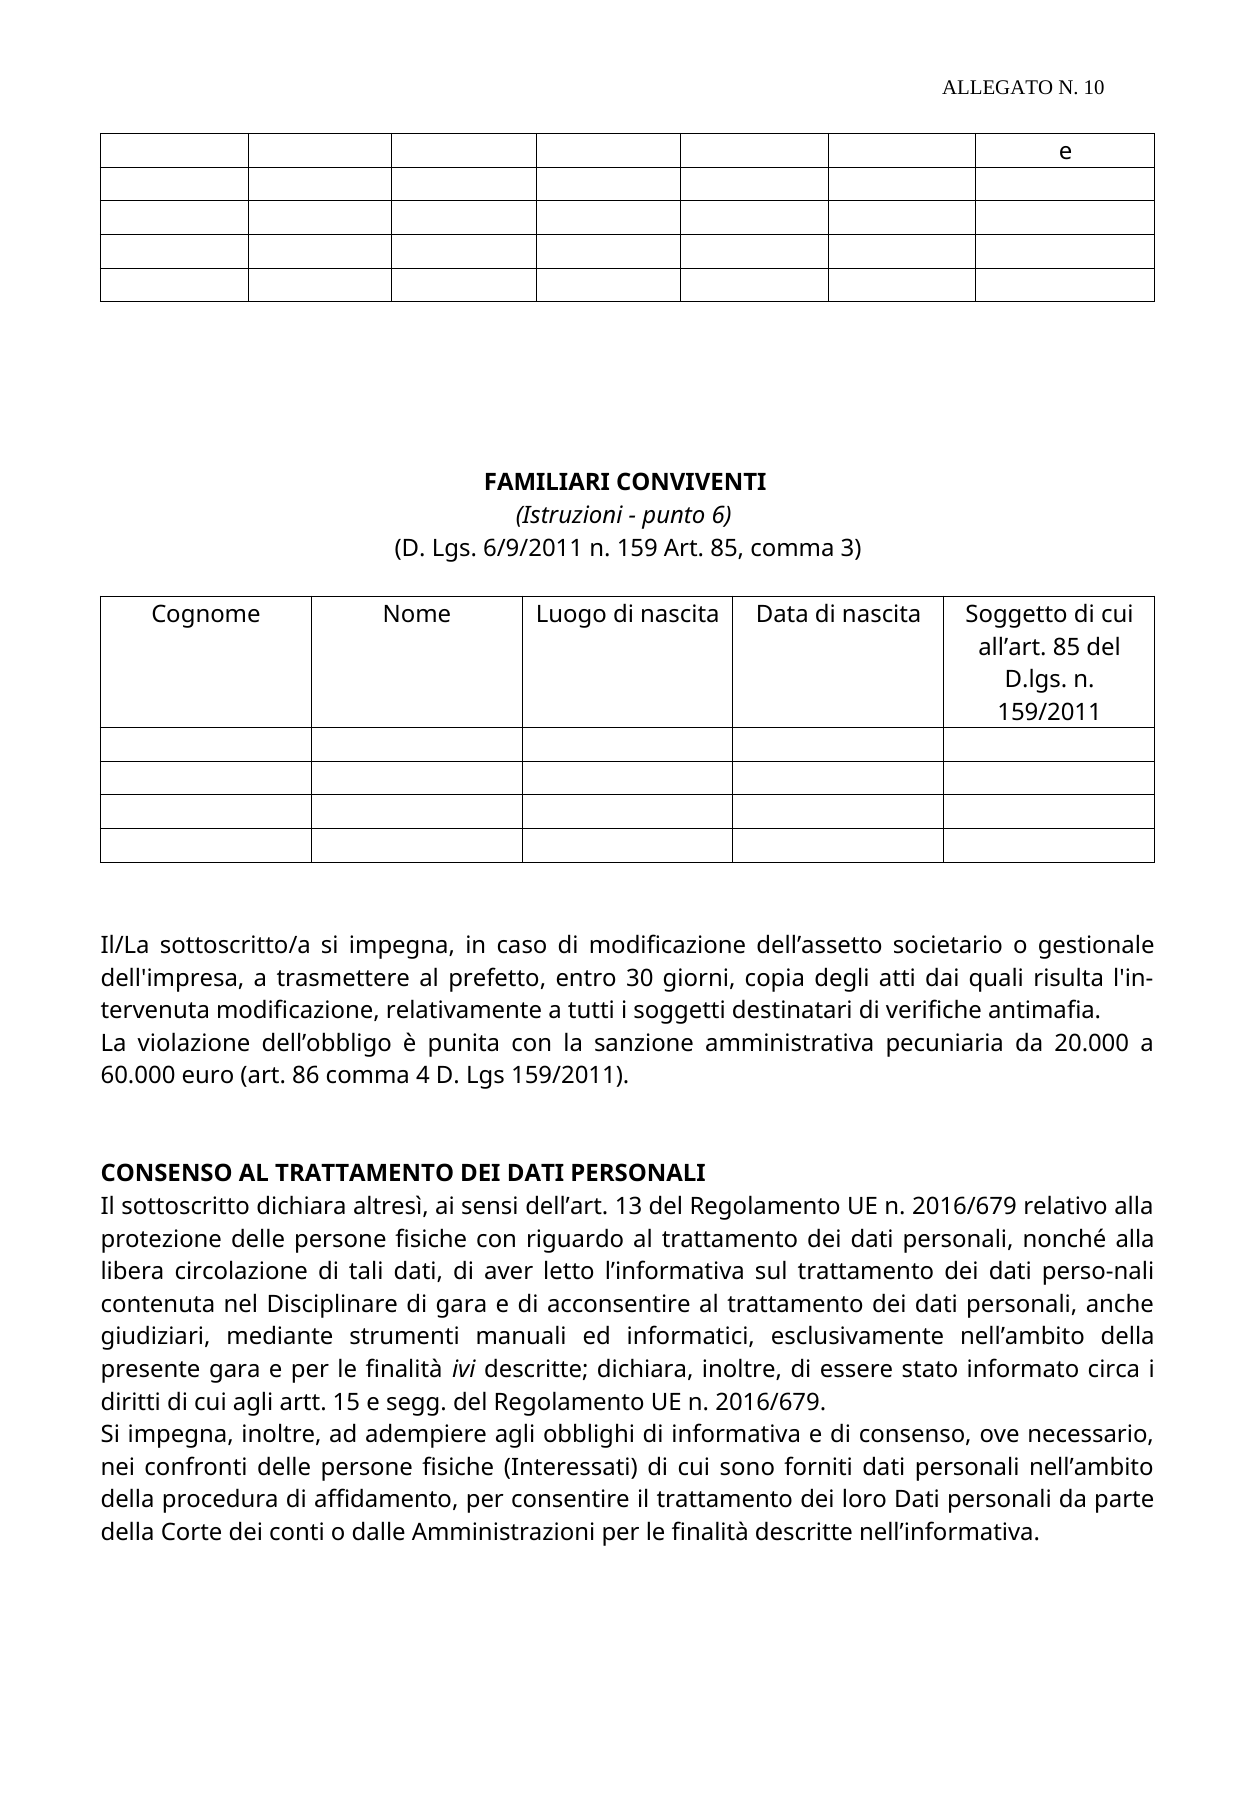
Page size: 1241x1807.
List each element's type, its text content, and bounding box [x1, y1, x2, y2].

table_cell [829, 168, 975, 200]
table_cell [681, 168, 828, 200]
table_cell [976, 235, 1154, 267]
table_cell [944, 762, 1154, 794]
table_header [681, 134, 828, 167]
table_cell [101, 829, 311, 862]
table_header [249, 134, 391, 167]
table_header Nome [312, 597, 522, 727]
table_cell [312, 829, 522, 862]
table_cell [249, 235, 391, 267]
table_cell [523, 762, 732, 794]
table_cell [681, 269, 828, 301]
table_cell [523, 795, 732, 828]
table_cell [101, 168, 248, 200]
table_cell [944, 829, 1154, 862]
text (Istruzioni - punto 6) [100, 498, 1156, 530]
table_cell [829, 269, 975, 301]
table_cell [312, 728, 522, 761]
table_cell [537, 201, 680, 234]
table_cell [681, 235, 828, 267]
table_cell [944, 728, 1154, 761]
table_cell [249, 168, 391, 200]
table_header [101, 134, 248, 167]
table_header [537, 134, 680, 167]
table_header Cognome [101, 597, 311, 727]
text (D. Lgs. 6/9/2011 n. 159 Art. 85, comma 3) [100, 530, 1156, 563]
table_cell [101, 762, 311, 794]
table_cell [101, 269, 248, 301]
table_cell [733, 728, 943, 761]
text Il sottoscritto dichiara altresì, ai sensi dell’art. 13 del Regolamento UE n. 2016/679 relativo alla protezione delle persone fisiche con riguardo al trattamento dei dati personali, nonché alla libera circolazione di tali dati, di aver letto l’informativa sul trattamento dei dati perso-nali contenuta nel Disciplinare di gara e di acconsentire al trattamento dei dati personali, anche giudiziari, mediante strumenti manuali ed informatici, esclusivamente nell’ambito della presente gara e per le finalità ivi descritte; dichiara, inoltre, di essere stato informato circa i diritti di cui agli artt. 15 e segg. del Regolamento UE n. 2016/679. [100, 1189, 1156, 1417]
table_cell [537, 269, 680, 301]
table_cell [392, 201, 536, 234]
table_cell [249, 201, 391, 234]
table_cell [523, 829, 732, 862]
text La violazione dell’obbligo è punita con la sanzione amministrativa pecuniaria da 20.000 a 60.000 euro (art. 86 comma 4 D. Lgs 159/2011). [100, 1026, 1156, 1091]
table_header e [976, 134, 1154, 167]
table_cell [312, 795, 522, 828]
table_cell [101, 235, 248, 267]
table_cell [523, 728, 732, 761]
table_cell [976, 269, 1154, 301]
text Si impegna, inoltre, ad adempiere agli obblighi di informativa e di consenso, ove necessario, nei confronti delle persone fisiche (Interessati) di cui sono forniti dati personali nell’ambito della procedura di affidamento, per consentire il trattamento dei loro Dati personali da parte della Corte dei conti o dalle Amministrazioni per le finalità descritte nell’informativa. [100, 1417, 1156, 1547]
text FAMILIARI CONVIVENTI [100, 465, 1156, 498]
table_cell [537, 168, 680, 200]
table_cell [733, 762, 943, 794]
table_cell [312, 762, 522, 794]
table_cell [392, 235, 536, 267]
table_header Soggetto di cui all’art. 85 del D.lgs. n. 159/2011 [944, 597, 1154, 727]
table_cell [733, 795, 943, 828]
table_cell [944, 795, 1154, 828]
table_cell [829, 235, 975, 267]
table_cell [733, 829, 943, 862]
table_header Data di nascita [733, 597, 943, 727]
table_header [392, 134, 536, 167]
table_header Luogo di nascita [523, 597, 732, 727]
table_cell [249, 269, 391, 301]
text CONSENSO AL TRATTAMENTO DEI DATI PERSONALI [100, 1156, 1156, 1189]
table_cell [101, 201, 248, 234]
table_cell [681, 201, 828, 234]
table_cell [829, 201, 975, 234]
table_cell [101, 728, 311, 761]
text Il/La sottoscritto/a si impegna, in caso di modificazione dell’assetto societario o gestionale dell'impresa, a trasmettere al prefetto, entro 30 giorni, copia degli atti dai quali risulta l'in-tervenuta modificazione, relativamente a tutti i soggetti destinatari di verifiche antimafia. [100, 928, 1156, 1026]
table_cell [976, 201, 1154, 234]
table_cell [101, 795, 311, 828]
table_cell [392, 269, 536, 301]
table_cell [537, 235, 680, 267]
table_cell [392, 168, 536, 200]
table_header [829, 134, 975, 167]
table_cell [976, 168, 1154, 200]
